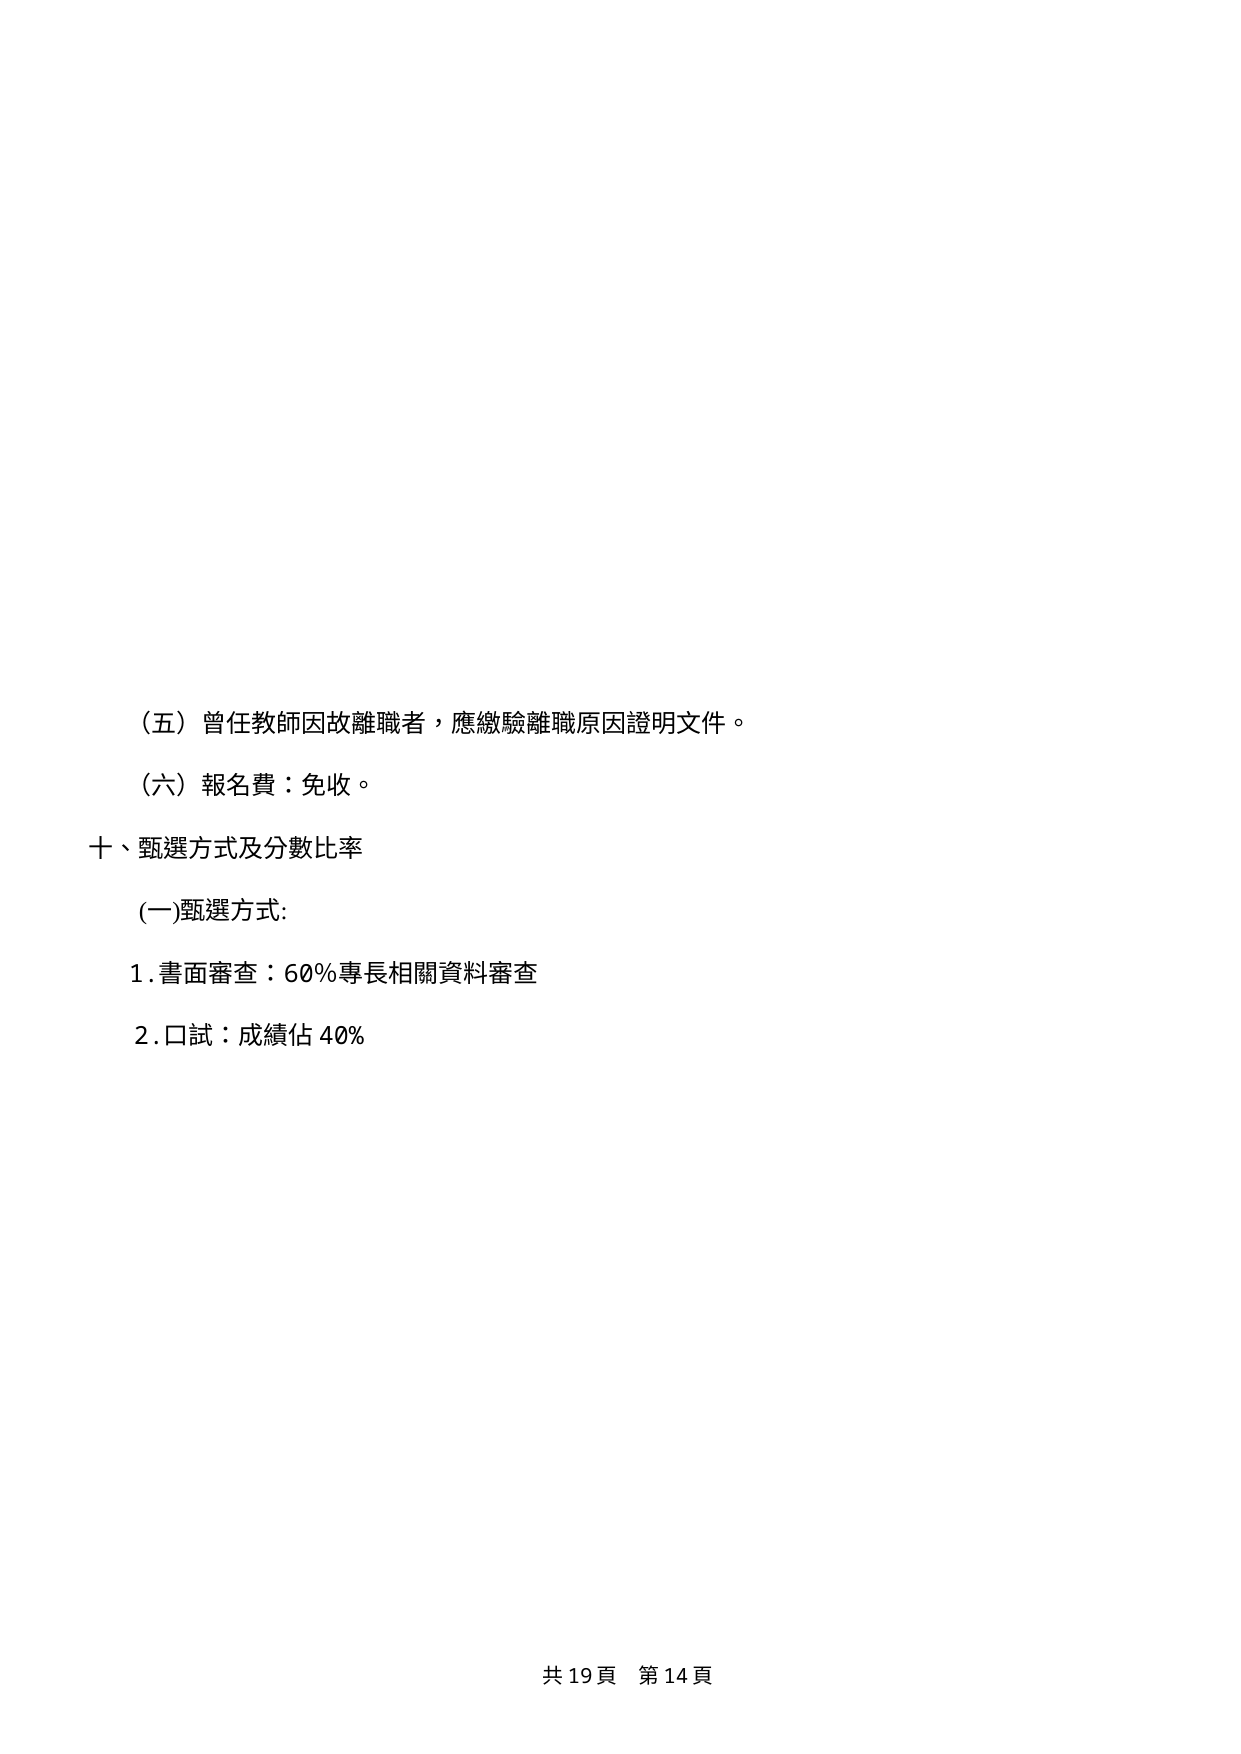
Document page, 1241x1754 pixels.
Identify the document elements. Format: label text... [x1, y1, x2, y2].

text 1.書面審查：60％專長相關資料審查 [89, 930, 1167, 992]
text 十、甄選方式及分數比率 [89, 805, 1167, 867]
text (一)甄選方式: [89, 867, 1167, 930]
text 2.口試：成績佔40% [89, 992, 1167, 1055]
text （五）曾任教師因故離職者，應繳驗離職原因證明文件。 [126, 680, 1167, 742]
text （六）報名費：免收。 [126, 742, 1167, 805]
